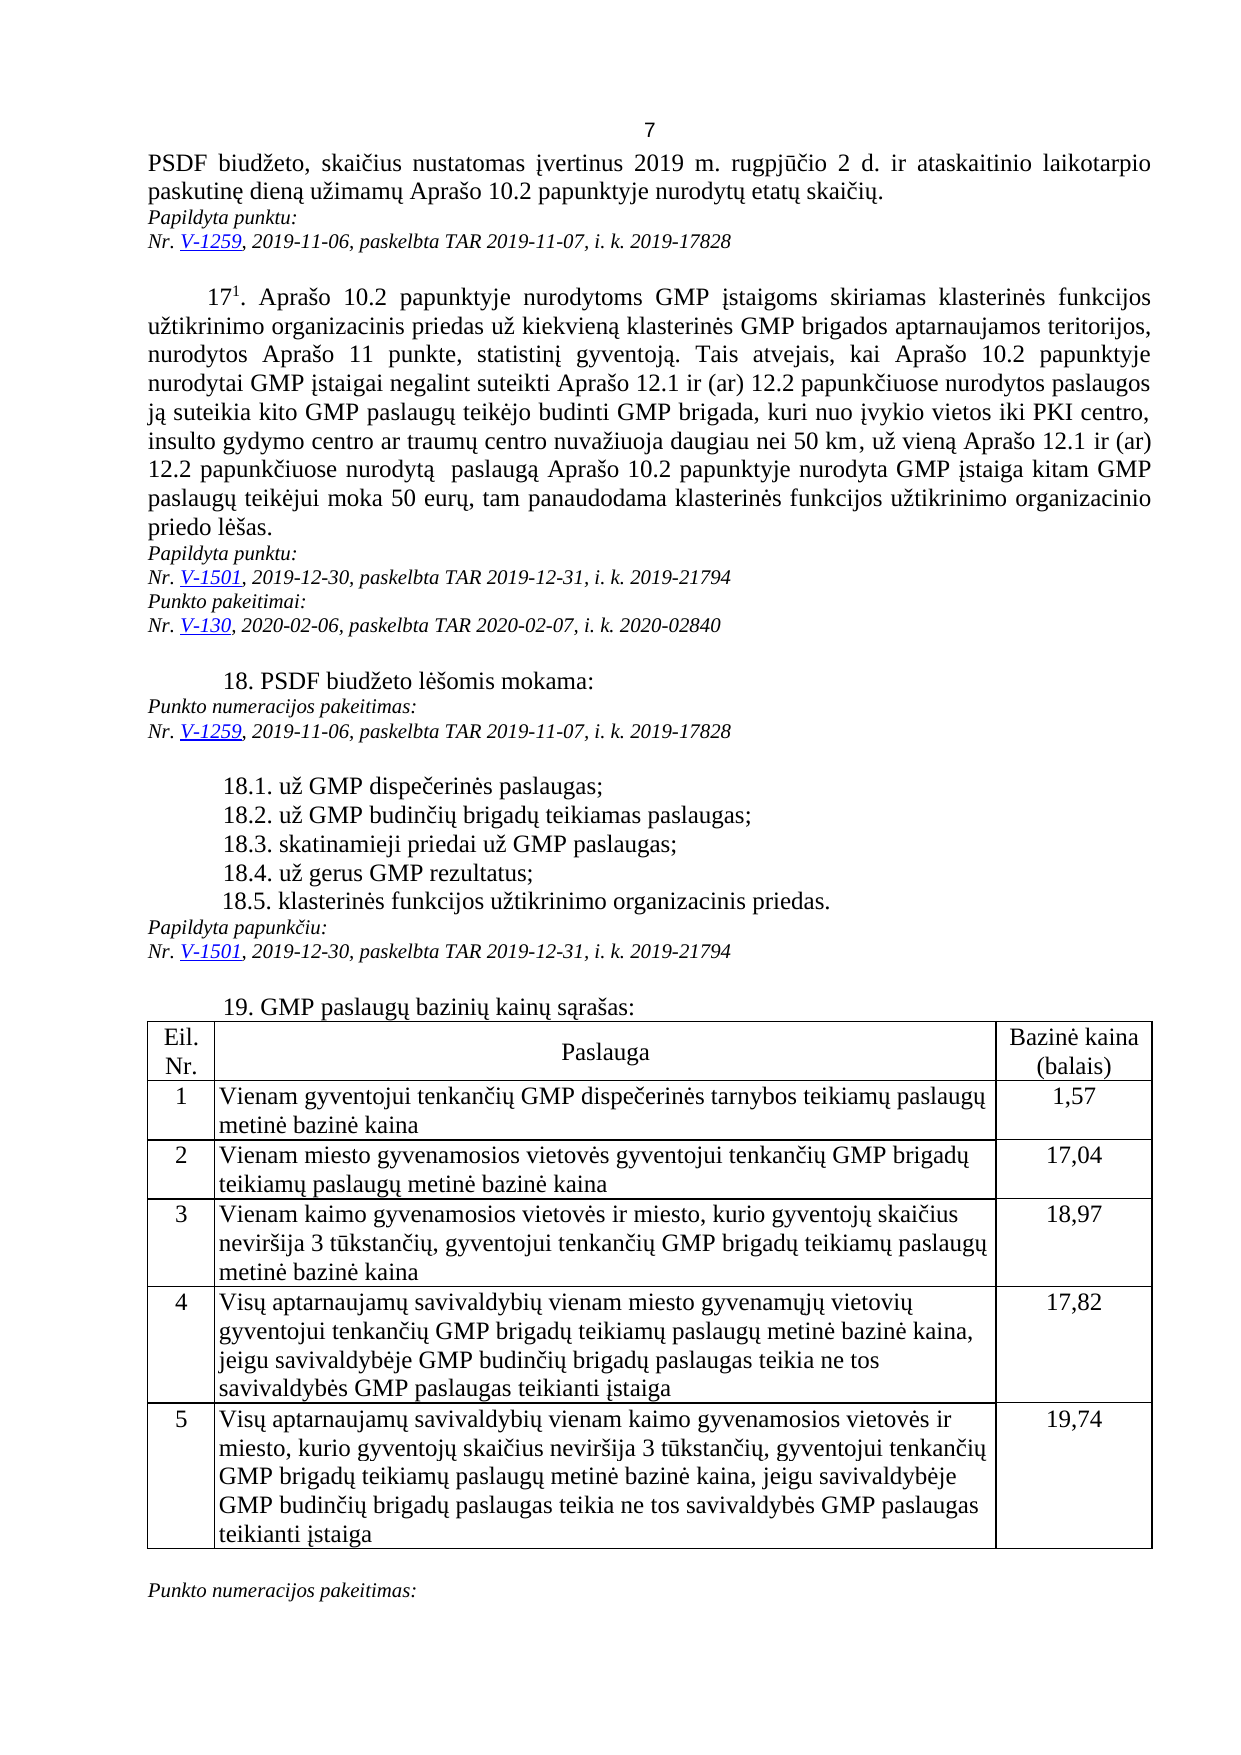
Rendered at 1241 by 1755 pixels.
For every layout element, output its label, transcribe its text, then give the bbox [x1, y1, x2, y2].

table_cell 5 [148, 1404, 214, 1548]
table_cell 19,74 [997, 1403, 1151, 1548]
table_cell Visų aptarnaujamų savivaldybių vienam miesto gyvenamųjų vietovių gyventojui tenkančių GMP brigadų teikiamų paslaugų metinė bazinė kaina, jeigu savivaldybėje GMP budinčių brigadų paslaugas teikia ne tos savivaldybės GMP paslaugas teikianti įstaiga [215, 1287, 995, 1402]
text Papildyta punktu: [148, 541, 1152, 565]
text 18.1. už GMP dispečerinės paslaugas; [148, 771, 1152, 800]
text 18.3. skatinamieji priedai už GMP paslaugas; [148, 829, 1152, 858]
text Papildyta papunkčiu: [148, 915, 1152, 939]
text Punkto numeracijos pakeitimas: [148, 1578, 1152, 1602]
text 171. Aprašo 10.2 papunktyje nurodytoms GMP įstaigoms skiriamas klasterinės funkcijos užtikrinimo organizacinis priedas už kiekvieną klasterinės GMP brigados aptarnaujamos teritorijos, nurodytos Aprašo 11 punkte, statistinį gyventoją. Tais atvejais, kai Aprašo 10.2 papunktyje nurodytai GMP įstaigai negalint suteikti Aprašo 12.1 ir (ar) 12.2 papunkčiuose nurodytos paslaugos ją suteikia kito GMP paslaugų teikėjo budinti GMP brigada, kuri nuo įvykio vietos iki PKI centro, insulto gydymo centro ar traumų centro nuvažiuoja daugiau nei 50 km, už vieną Aprašo 12.1 ir (ar) 12.2 papunkčiuose nurodytą paslaugą Aprašo 10.2 papunktyje nurodyta GMP įstaiga kitam GMP paslaugų teikėjui moka 50 eurų, tam panaudodama klasterinės funkcijos užtikrinimo organizacinio priedo lėšas. [148, 282, 1152, 541]
text Papildyta punktu: [148, 205, 1152, 229]
table_cell Vienam miesto gyvenamosios vietovės gyventojui tenkančių GMP brigadų teikiamų paslaugų metinė bazinė kaina [215, 1141, 995, 1198]
table_cell Vienam gyventojui tenkančių GMP dispečerinės tarnybos teikiamų paslaugų metinė bazinė kaina [215, 1081, 995, 1139]
text Nr. V-1501, 2019-12-30, paskelbta TAR 2019-12-31, i. k. 2019-21794 [148, 939, 1152, 963]
text PSDF biudžeto, skaičius nustatomas įvertinus 2019 m. rugpjūčio 2 d. ir ataskaitinio laikotarpio paskutinę dieną užimamų Aprašo 10.2 papunktyje nurodytų etatų skaičių. [148, 148, 1152, 205]
text 18.2. už GMP budinčių brigadų teikiamas paslaugas; [148, 800, 1152, 829]
table_cell Vienam kaimo gyvenamosios vietovės ir miesto, kurio gyventojų skaičius neviršija 3 tūkstančių, gyventojui tenkančių GMP brigadų teikiamų paslaugų metinė bazinė kaina [215, 1200, 995, 1286]
text 18. PSDF biudžeto lėšomis mokama: [148, 666, 1152, 694]
text Punkto numeracijos pakeitimas: [148, 694, 1152, 718]
text 19. GMP paslaugų bazinių kainų sąrašas: [148, 992, 1152, 1021]
text 18.5. klasterinės funkcijos užtikrinimo organizacinis priedas. [148, 886, 1152, 915]
table_cell 4 [148, 1287, 214, 1402]
table_cell 1,57 [997, 1081, 1151, 1139]
text Nr. V-1259, 2019-11-06, paskelbta TAR 2019-11-07, i. k. 2019-17828 [148, 229, 1152, 253]
table_cell 3 [148, 1200, 214, 1286]
text Punkto pakeitimai: [148, 589, 1152, 613]
table_cell 18,97 [997, 1199, 1151, 1286]
text 18.4. už gerus GMP rezultatus; [148, 858, 1152, 886]
text Nr. V-130, 2020-02-06, paskelbta TAR 2020-02-07, i. k. 2020-02840 [148, 613, 1152, 637]
text Nr. V-1501, 2019-12-30, paskelbta TAR 2019-12-31, i. k. 2019-21794 [148, 565, 1152, 589]
table_cell 17,82 [997, 1287, 1151, 1402]
table_cell 1 [148, 1081, 214, 1139]
table_cell 17,04 [997, 1140, 1151, 1198]
table_header Eil. Nr. [148, 1022, 214, 1080]
table_header Paslauga [215, 1022, 995, 1080]
table_header Bazinė kaina (balais) [997, 1022, 1151, 1080]
table_cell 2 [148, 1141, 214, 1198]
text Nr. V-1259, 2019-11-06, paskelbta TAR 2019-11-07, i. k. 2019-17828 [148, 718, 1152, 743]
table_cell Visų aptarnaujamų savivaldybių vienam kaimo gyvenamosios vietovės ir miesto, kurio gyventojų skaičius neviršija 3 tūkstančių, gyventojui tenkančių GMP brigadų teikiamų paslaugų metinė bazinė kaina, jeigu savivaldybėje GMP budinčių brigadų paslaugas teikia ne tos savivaldybės GMP paslaugas teikianti įstaiga [215, 1404, 995, 1548]
